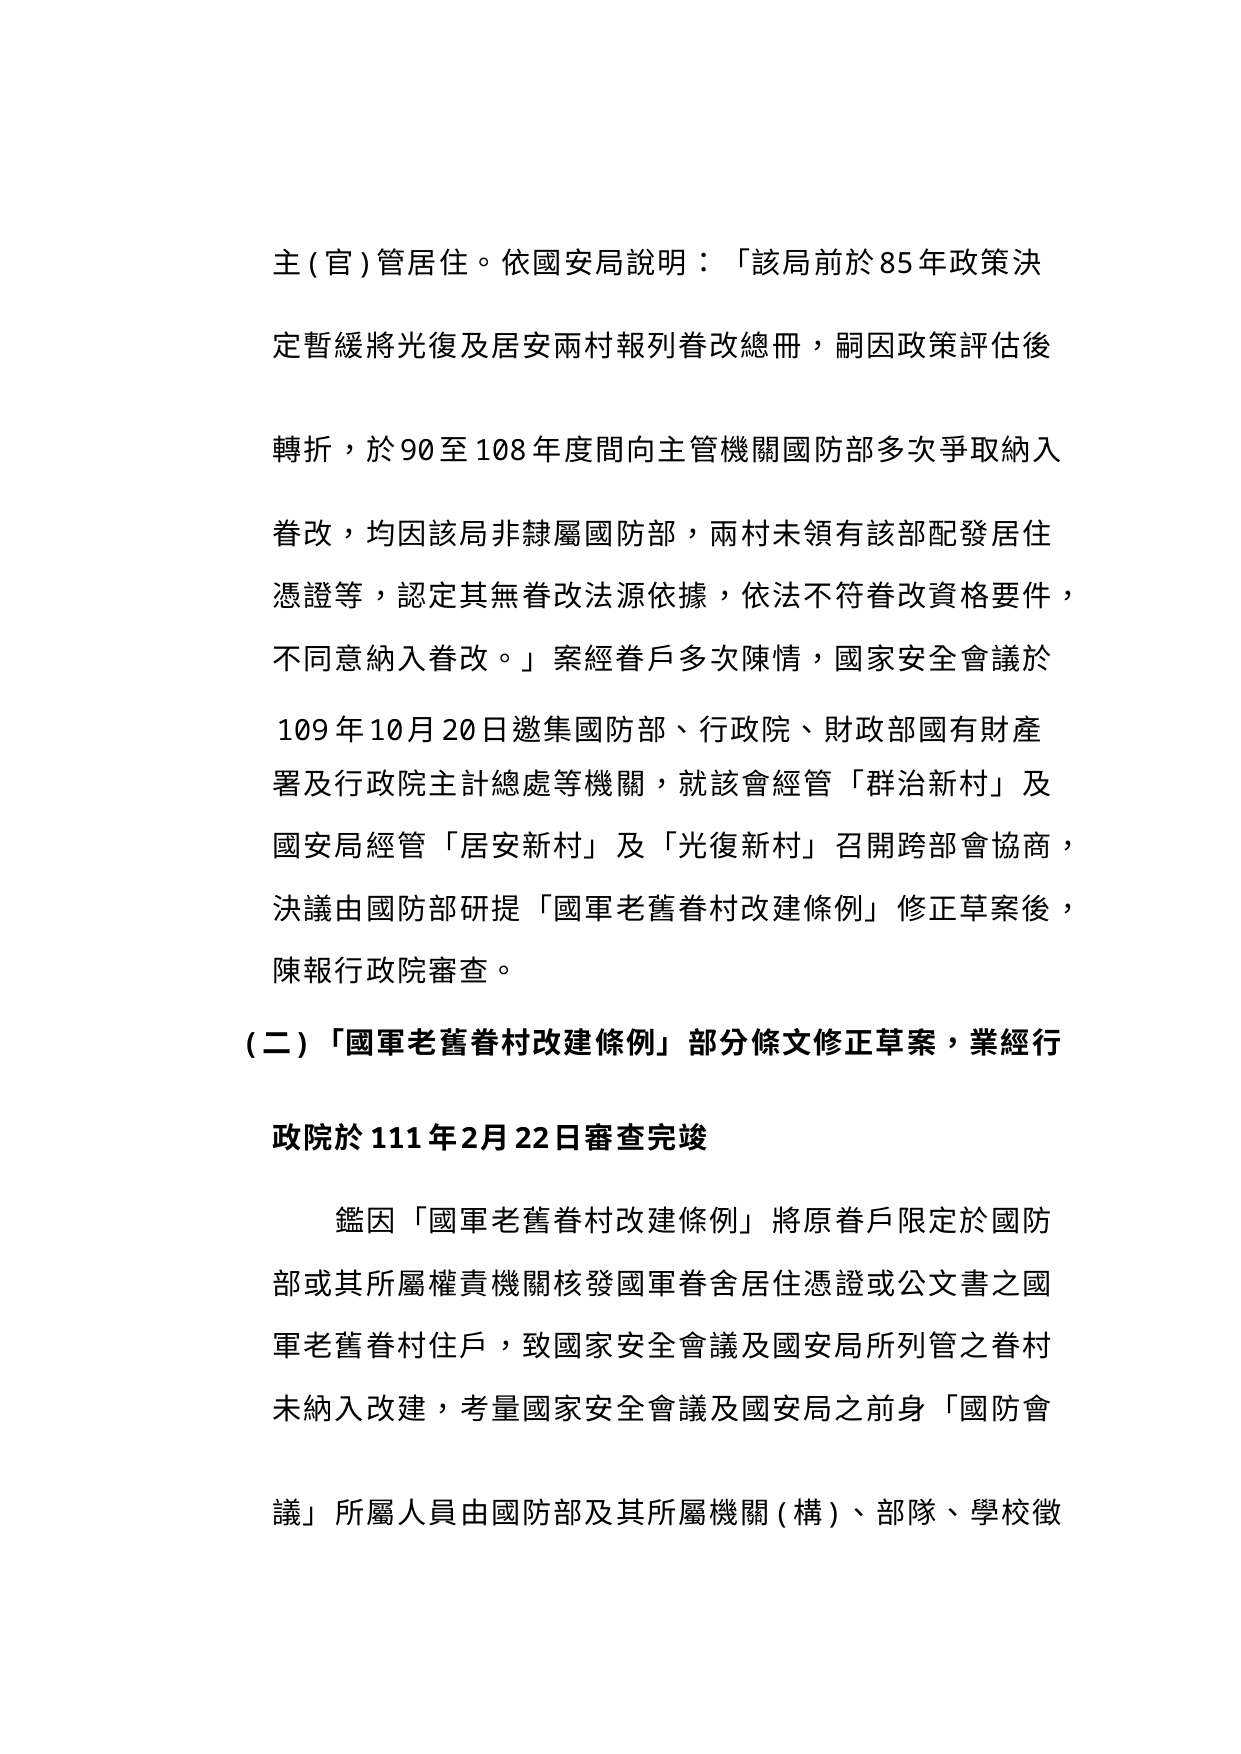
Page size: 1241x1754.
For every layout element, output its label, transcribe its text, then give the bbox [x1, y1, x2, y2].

text 國安局經管「光復新村」及「居安新村」分係於民國52年及58年完成興建，當年核配予該局現職有眷無舍之主(官)管居住。依國安局說明：「該局前於85年政策決定暫緩將光復及居安兩村報列眷改總冊，嗣因政策評估後轉折，於90至108年度間向主管機關國防部多次爭取納入眷改，均因該局非隸屬國防部，兩村未領有該部配發居住憑證等，認定其無眷改法源依據，依法不符眷改資格要件，不同意納入眷改。」案經眷戶多次陳情，國家安全會議於109年10月20日邀集國防部、行政院、財政部國有財產署及行政院主計總處等機關，就該會經管「群治新村」及國安局經管「居安新村」及「光復新村」召開跨部會協商，決議由國防部研提「國軍老舊眷村改建條例」修正草案後，陳報行政院審查。 [266, 177, 1063, 990]
text 鑑因「國軍老舊眷村改建條例」將原眷戶限定於國防部或其所屬權責機關核發國軍眷舍居住憑證或公文書之國軍老舊眷村住戶，致國家安全會議及國安局所列管之眷村未納入改建，考量國家安全會議及國安局之前身「國防會議」所屬人員由國防部及其所屬機關(構)、部隊、學校徵用調派，並由其核發居住憑證予以分配眷舍，爰經國防部多次邀集相關主管機關討論後，同意提出「國軍老舊眷村改建條例」部分條文修正草案。揆行政院業於111年2月22日審查完竣「國軍老舊眷村改建條例」第3條、第5條、第5條之1修正草案，惟依國安局說明截至111年底修法進度略以：「…因政策決定不再興建集合式住宅，上開增納眷村無法享有承購興建住宅之權益，僅以領取政府給與輔助購宅款為限，致部分住戶不滿眷改權益受損，而頻向…有關機關陳情，主管機關國防部持續與其溝通說明中，俾能凝聚修法共識，…。」 [266, 1177, 1063, 1552]
text (二)「國軍老舊眷村改建條例」部分條文修正草案，業經行政院於111年2月22日審查完竣 [236, 990, 1063, 1177]
